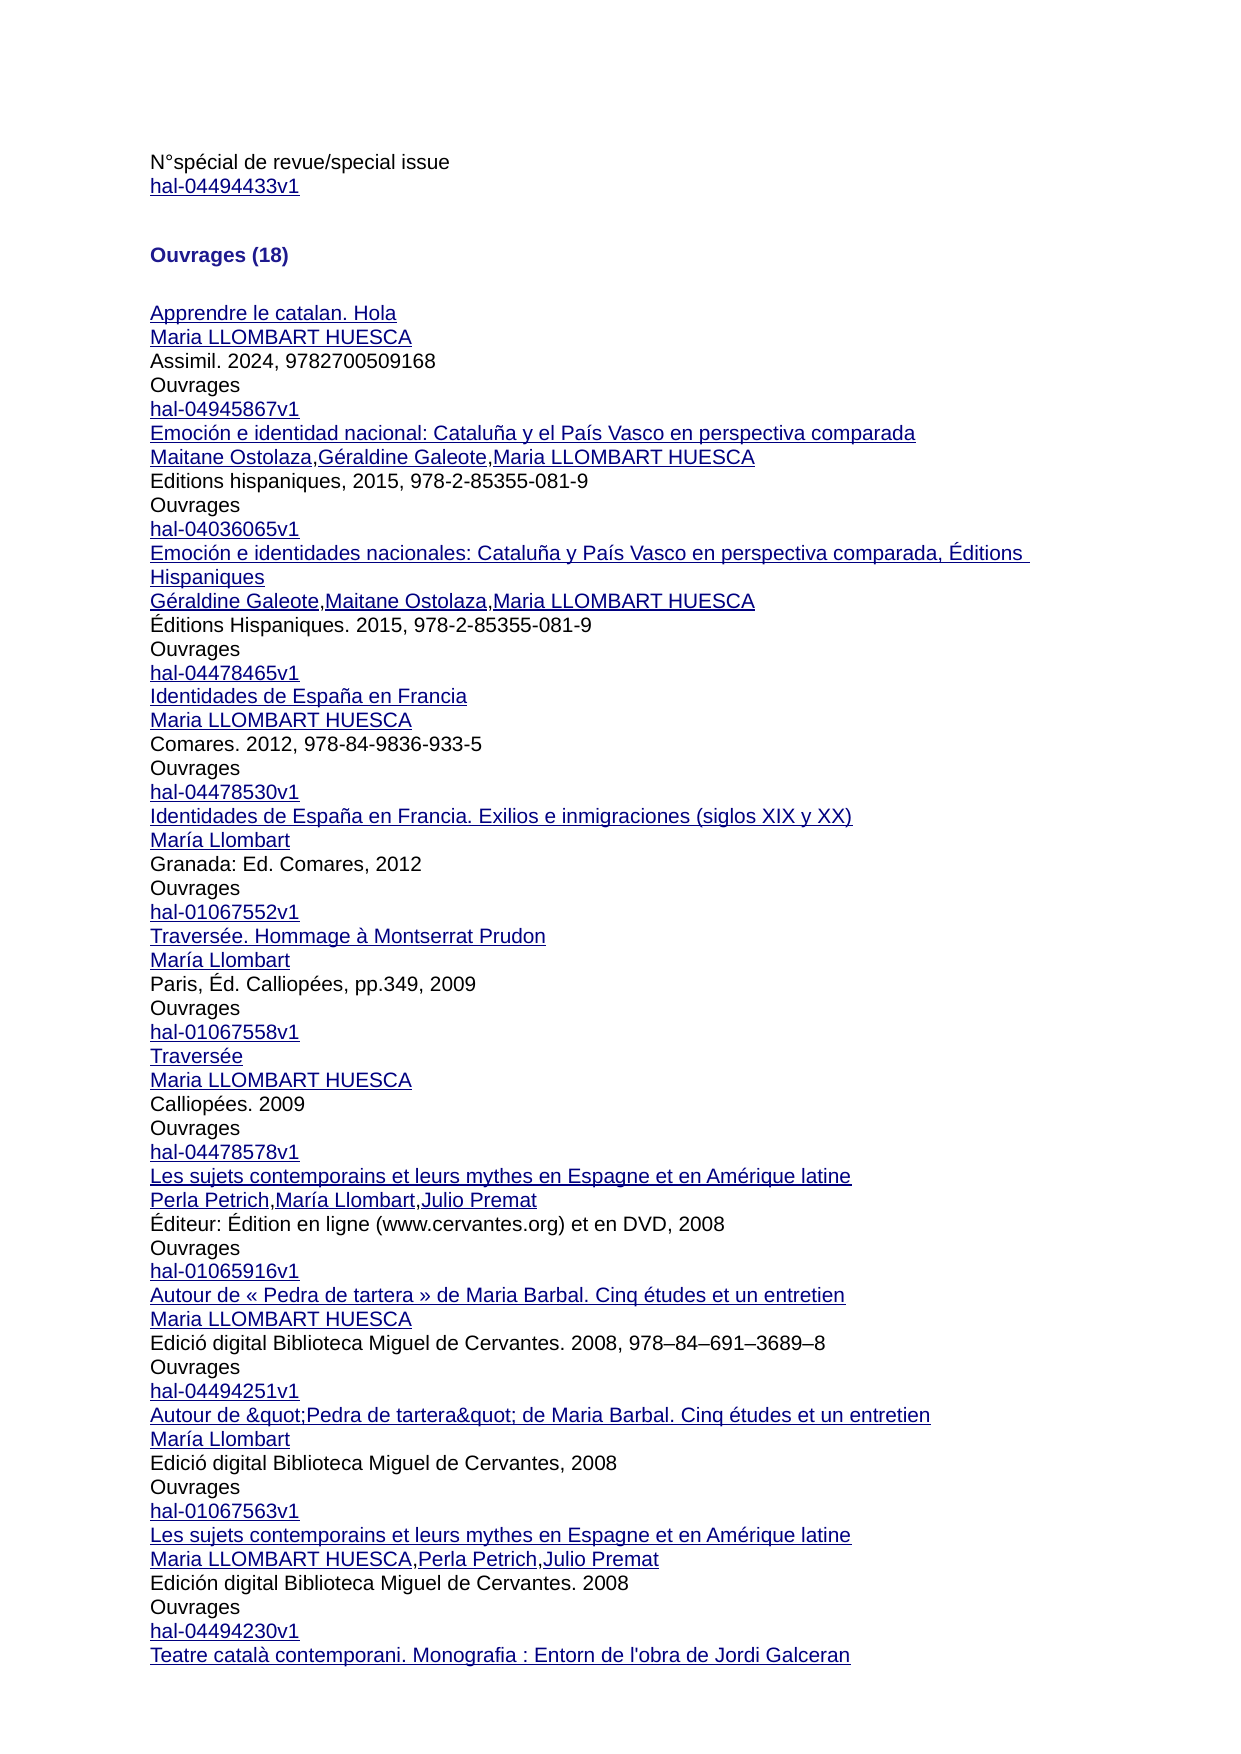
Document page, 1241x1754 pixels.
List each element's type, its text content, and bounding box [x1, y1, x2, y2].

table_cell Teatre català contemporani. Monografia : Entorn de l'obra de Jordi Galceran [150, 1643, 1090, 1667]
table_cell Autour de « Pedra de tartera » de Maria Barbal. Cinq études et un entretien Maria LLOMBART HUESCA Edició digital Biblioteca Miguel de Cervantes. 2008, 978–84–691–3689–8 Ouvrages hal-04494251v1 [150, 1283, 1090, 1403]
table_cell Les sujets contemporains et leurs mythes en Espagne et en Amérique latine Perla Petrich,María Llombart,Julio Premat Éditeur: Édition en ligne (www.cervantes.org) et en DVD, 2008 Ouvrages hal-01065916v1 [150, 1164, 1090, 1283]
table_cell Identidades de España en Francia. Exilios e inmigraciones (siglos XIX y XX) María Llombart Granada: Ed. Comares, 2012 Ouvrages hal-01067552v1 [150, 804, 1090, 924]
subtitle Ouvrages (18) [150, 243, 1090, 267]
table_cell Emoción e identidad nacional: Cataluña y el País Vasco en perspectiva comparada Maitane Ostolaza,Géraldine Galeote,Maria LLOMBART HUESCA Editions hispaniques, 2015, 978-2-85355-081-9 Ouvrages hal-04036065v1 [150, 421, 1090, 541]
table_cell Traversée. Hommage à Montserrat Prudon María Llombart Paris, Éd. Calliopées, pp.349, 2009 Ouvrages hal-01067558v1 [150, 924, 1090, 1044]
table_cell Les sujets contemporains et leurs mythes en Espagne et en Amérique latine Maria LLOMBART HUESCA,Perla Petrich,Julio Premat Edición digital Biblioteca Miguel de Cervantes. 2008 Ouvrages hal-04494230v1 [150, 1523, 1090, 1643]
table_cell N°spécial de revue/special issue hal-04494433v1 [150, 150, 1090, 198]
table_cell Traversée Maria LLOMBART HUESCA Calliopées. 2009 Ouvrages hal-04478578v1 [150, 1044, 1090, 1163]
table_header Apprendre le catalan. Hola Maria LLOMBART HUESCA Assimil. 2024, 9782700509168 Ouvrages hal-04945867v1 [150, 301, 1090, 421]
table_cell Identidades de España en Francia Maria LLOMBART HUESCA Comares. 2012, 978-84-9836-933-5 Ouvrages hal-04478530v1 [150, 684, 1090, 804]
table_cell Emoción e identidades nacionales: Cataluña y País Vasco en perspectiva comparada, Éditions Hispaniques Géraldine Galeote,Maitane Ostolaza,Maria LLOMBART HUESCA Éditions Hispaniques. 2015, 978-2-85355-081-9 Ouvrages hal-04478465v1 [150, 541, 1090, 684]
table_cell Autour de &quot;Pedra de tartera&quot; de Maria Barbal. Cinq études et un entretien María Llombart Edició digital Biblioteca Miguel de Cervantes, 2008 Ouvrages hal-01067563v1 [150, 1403, 1090, 1523]
